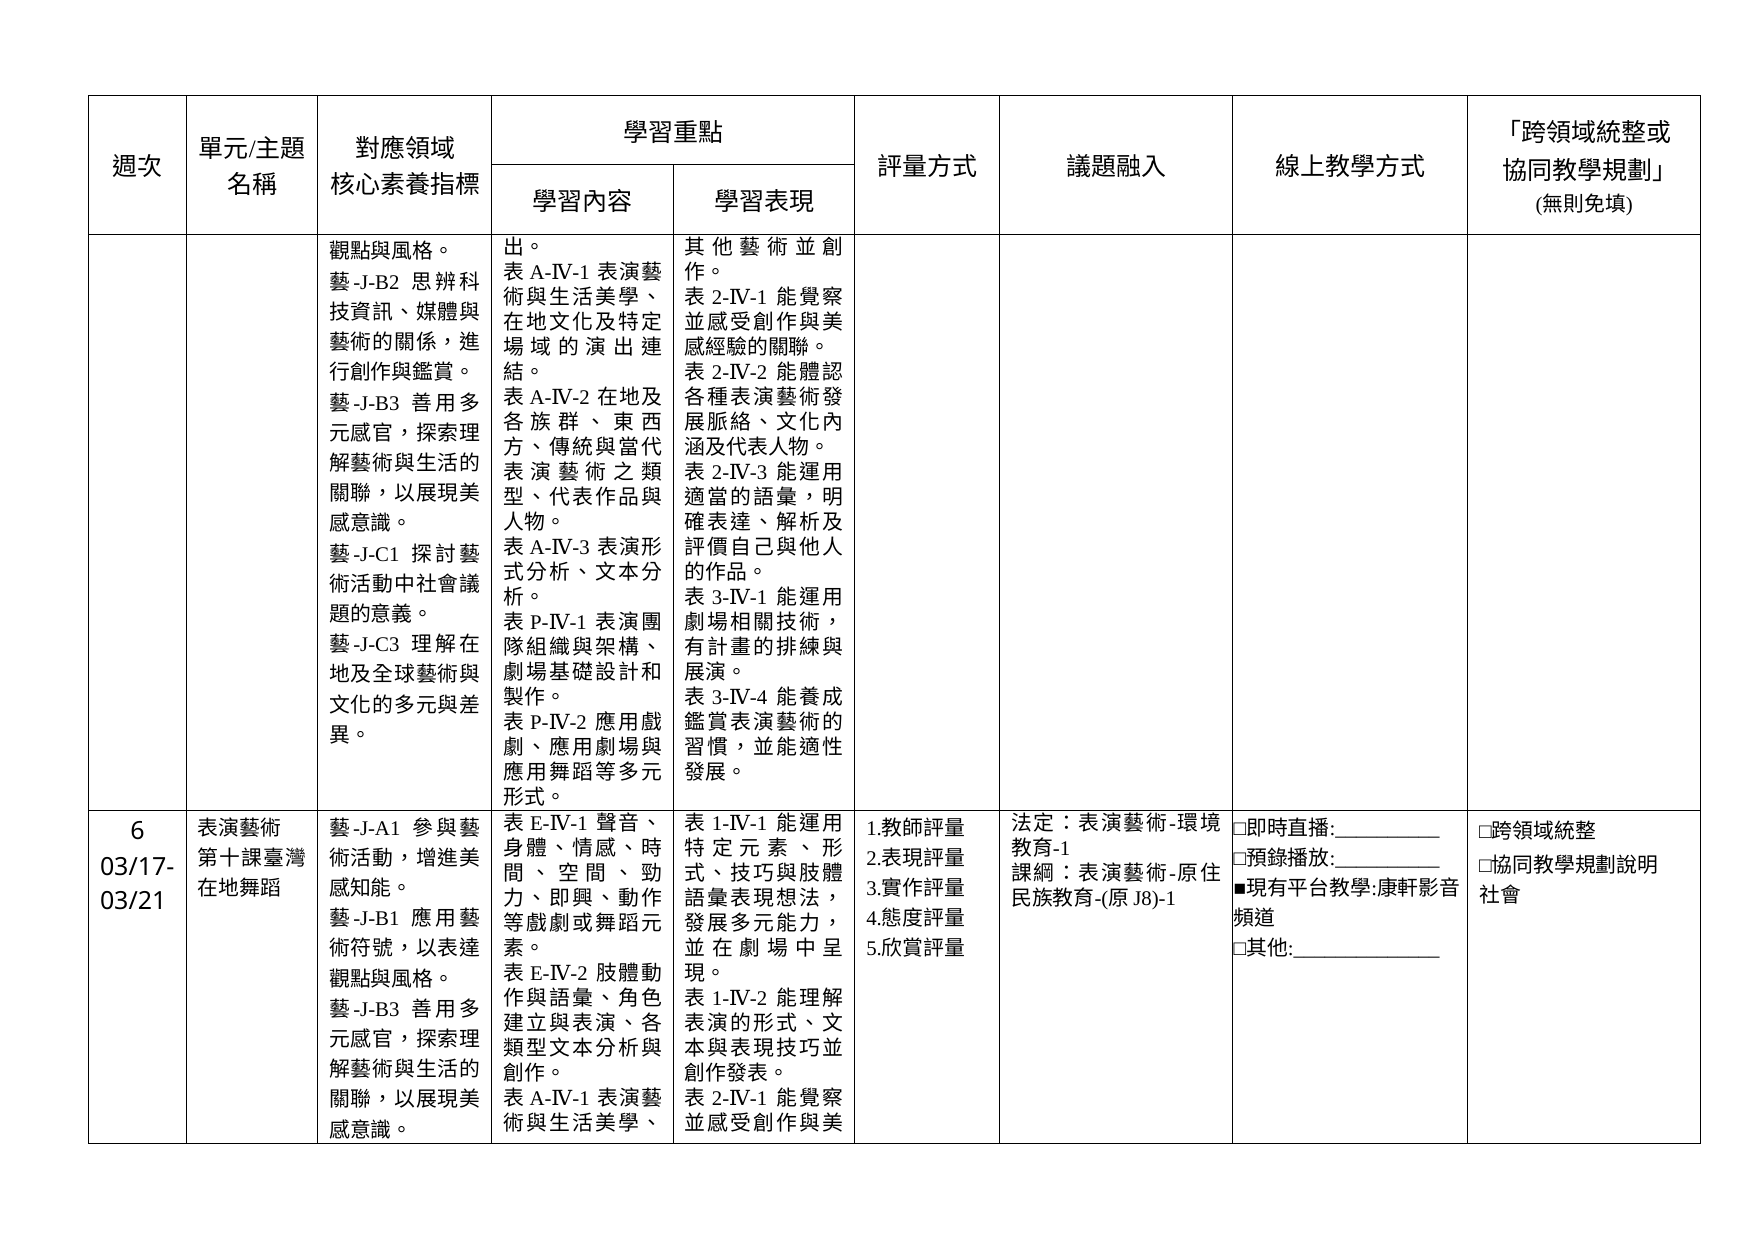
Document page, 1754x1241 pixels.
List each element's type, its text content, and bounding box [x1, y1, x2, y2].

table_cell 學習表現 [674, 165, 854, 234]
table_header 線上教學方式 [1233, 96, 1467, 234]
table_cell 1.教師評量 2.表現評量 3.實作評量 4.態度評量 5.欣賞評量 [855, 811, 999, 1143]
table_cell 藝-J-A1 參與藝術活動，增進美感知能。 藝-J-B1 應用藝術符號，以表達觀點與風格。 藝-J-B3 善用多元感官，探索理解藝術與生活的關聯，以展現美感意識。 [318, 811, 491, 1143]
table_header 議題融入 [1000, 96, 1232, 234]
table_cell 表演藝術 第十課臺灣在地舞蹈 [187, 811, 317, 1143]
table_cell 觀點與風格。 藝-J-B2 思辨科技資訊、媒體與藝術的關係，進行創作與鑑賞。 藝-J-B3 善用多元感官，探索理解藝術與生活的關聯，以展現美感意識。 藝-J-C1 探討藝術活動中社會議題的意義。 藝-J-C3 理解在地及全球藝術與文化的多元與差異。 [318, 235, 491, 810]
table_cell [187, 235, 317, 810]
table_cell [89, 235, 186, 810]
table_header 「跨領域統整或 協同教學規劃｣ (無則免填) [1468, 96, 1700, 234]
table_header 週次 [89, 96, 186, 234]
table_cell 學習內容 [492, 165, 673, 234]
table_header 對應領域 核心素養指標 [318, 96, 491, 234]
table_cell [1233, 235, 1467, 810]
table_cell 表1-Ⅳ-1 能運用特定元素、形式、技巧與肢體語彙表現想法，發展多元能力，並在劇場中呈現。 表1-Ⅳ-2 能理解表演的形式、文本與表現技巧並創作發表。 表2-Ⅳ-1 能覺察並感受創作與美 [674, 811, 854, 1143]
table_header 學習重點 [492, 96, 854, 164]
table_cell 出。 表A-Ⅳ-1 表演藝術與生活美學、在地文化及特定場域的演出連結。 表A-Ⅳ-2 在地及各族群、東西方、傳統與當代表演藝術之類型、代表作品與人物。 表A-Ⅳ-3 表演形式分析、文本分析。 表P-Ⅳ-1 表演團隊組織與架構、劇場基礎設計和製作。 表P-Ⅳ-2 應用戲劇、應用劇場與應用舞蹈等多元形式。 [492, 235, 673, 810]
table_header 評量方式 [855, 96, 999, 234]
table_cell 其他藝術並創作。 表2-Ⅳ-1 能覺察並感受創作與美感經驗的關聯。 表2-Ⅳ-2 能體認各種表演藝術發展脈絡、文化內涵及代表人物。 表2-Ⅳ-3 能運用適當的語彙，明確表達、解析及評價自己與他人的作品。 表3-Ⅳ-1 能運用劇場相關技術，有計畫的排練與展演。 表3-Ⅳ-4 能養成鑑賞表演藝術的習慣，並能適性發展。 [674, 235, 854, 810]
table_cell [1000, 235, 1232, 810]
table_cell □跨領域統整 □協同教學規劃說明 社會 [1468, 811, 1700, 1143]
table_cell 法定：表演藝術-環境教育-1 課綱：表演藝術-原住民族教育-(原J8)-1 [1000, 811, 1232, 1143]
table_cell □即時直播:__________ □預錄播放:__________ ■現有平台教學:康軒影音頻道 □其他:______________ [1233, 811, 1467, 1143]
table_cell 6 03/17-03/21 [89, 811, 186, 1143]
table_cell [1468, 235, 1700, 810]
table_cell [855, 235, 999, 810]
table_header 單元/主題名稱 [187, 96, 317, 234]
table_cell 表E-Ⅳ-1 聲音、身體、情感、時間、空間、勁力、即興、動作等戲劇或舞蹈元素。 表E-Ⅳ-2 肢體動作與語彙、角色建立與表演、各類型文本分析與創作。 表A-Ⅳ-1 表演藝術與生活美學、 [492, 811, 673, 1143]
